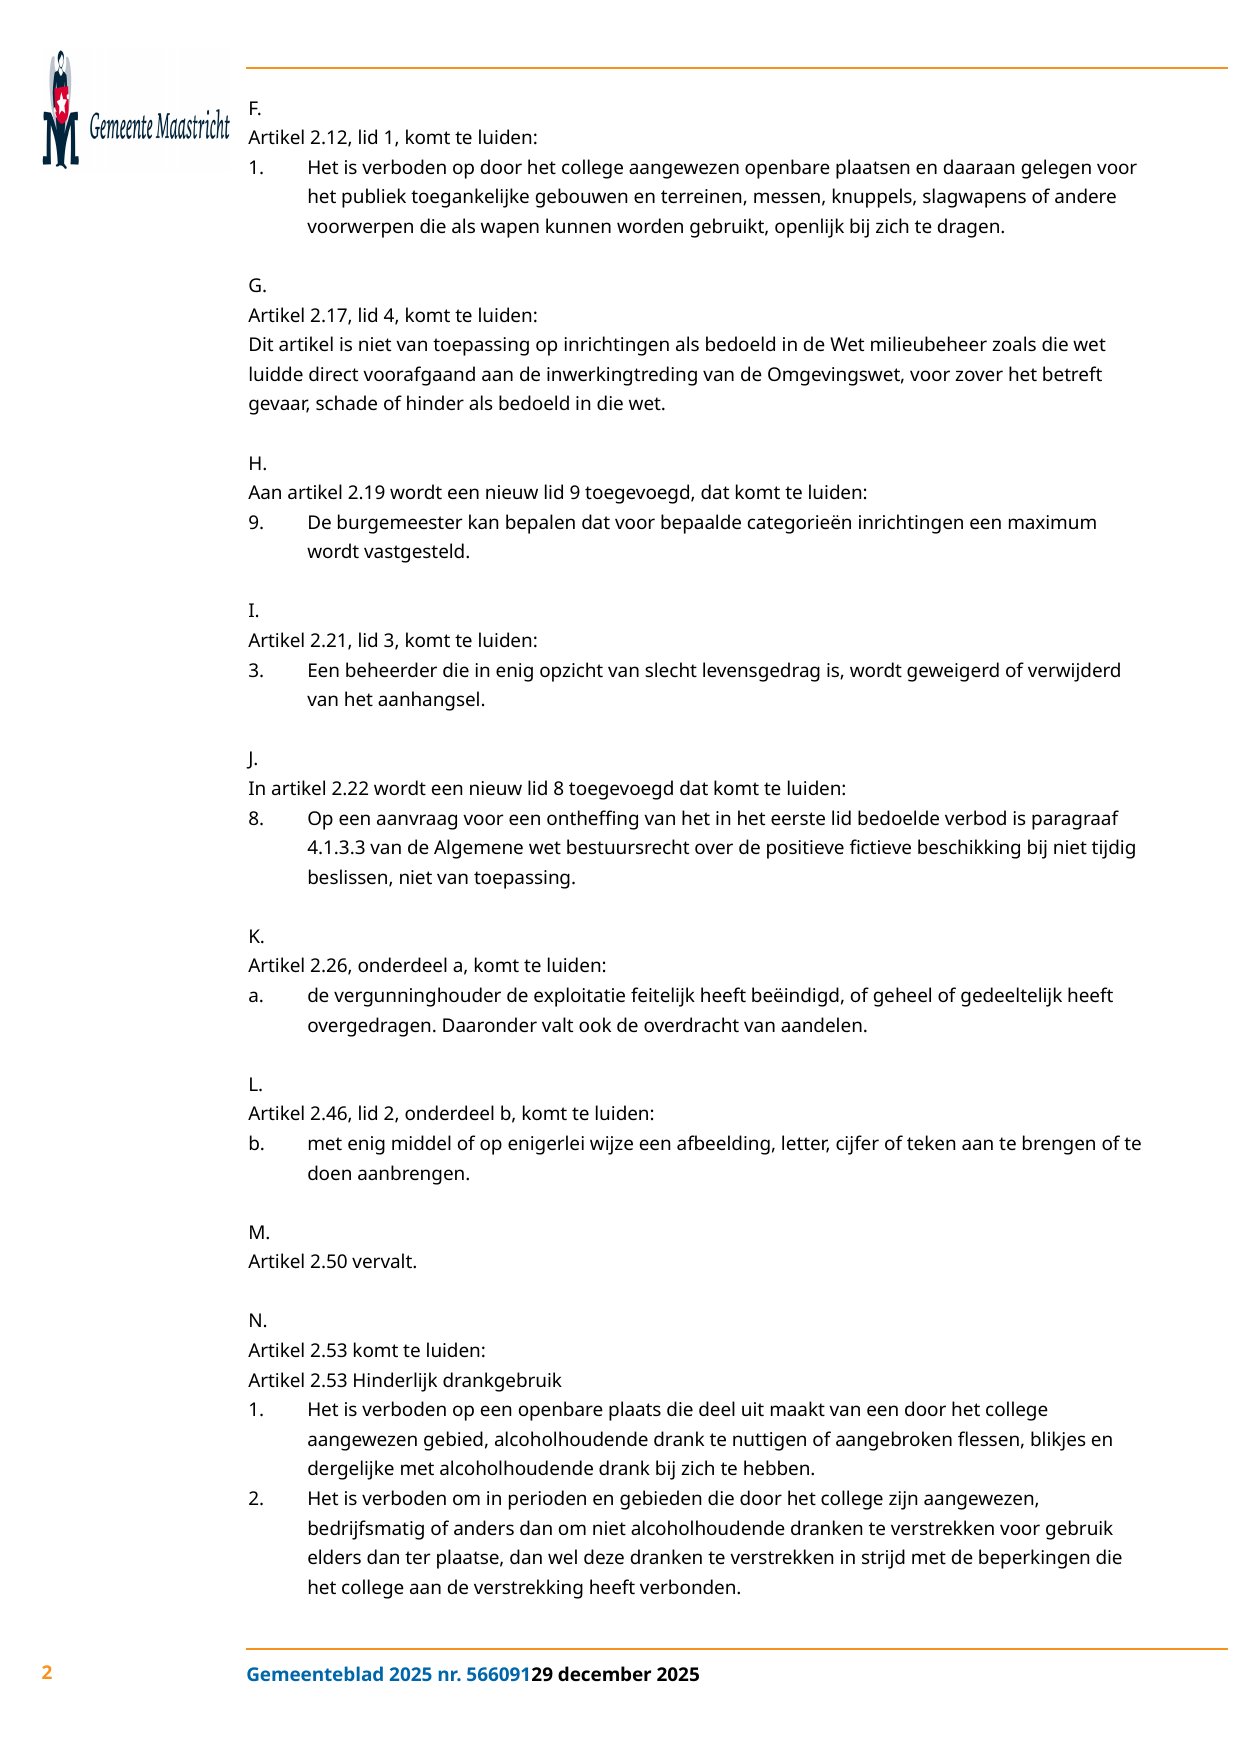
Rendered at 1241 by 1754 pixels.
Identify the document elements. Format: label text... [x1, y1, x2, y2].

picture [41, 47, 231, 172]
text J. [248, 746, 1152, 771]
text In artikel 2.22 wordt een nieuw lid 8 toegevoegd dat komt te luiden: [248, 775, 1152, 801]
text N. [248, 1308, 1152, 1333]
list met enig middel of op enigerlei wijze een afbeelding, letter, cijfer of teken aan te brengen of te doen aanbrengen. [248, 1130, 1152, 1186]
list Het is verboden om in perioden en gebieden die door het college zijn aangewezen, bedrijfsmatig of anders dan om niet alcoholhoudende dranken te verstrekken voor gebruik elders dan ter plaatse, dan wel deze dranken te verstrekken in strijd met de beperkingen die het college aan de verstrekking heeft verbonden. [248, 1485, 1152, 1600]
text Artikel 2.53 Hinderlijk drankgebruik [248, 1367, 1152, 1393]
text I. [248, 598, 1152, 623]
text F. [248, 95, 1152, 121]
list Een beheerder die in enig opzicht van slecht levensgedrag is, wordt geweigerd of verwijderd van het aanhangsel. [248, 657, 1152, 712]
text Artikel 2.46, lid 2, onderdeel b, komt te luiden: [248, 1101, 1152, 1126]
text Dit artikel is niet van toepassing op inrichtingen als bedoeld in de Wet milieubeheer zoals die wet luidde direct voorafgaand aan de inwerkingtreding van de Omgevingswet, voor zover het betreft gevaar, schade of hinder als bedoeld in die wet. [248, 331, 1152, 416]
list De burgemeester kan bepalen dat voor bepaalde categorieën inrichtingen een maximum wordt vastgesteld. [248, 509, 1152, 564]
text Artikel 2.53 komt te luiden: [248, 1337, 1152, 1363]
text Artikel 2.12, lid 1, komt te luiden: [248, 124, 1152, 150]
text Artikel 2.21, lid 3, komt te luiden: [248, 627, 1152, 653]
text Artikel 2.50 vervalt. [248, 1248, 1152, 1274]
text L. [248, 1071, 1152, 1097]
list Het is verboden op door het college aangewezen openbare plaatsen en daaraan gelegen voor het publiek toegankelijke gebouwen en terreinen, messen, knuppels, slagwapens of andere voorwerpen die als wapen kunnen worden gebruikt, openlijk bij zich te dragen. [248, 154, 1152, 239]
list Op een aanvraag voor een ontheffing van het in het eerste lid bedoelde verbod is paragraaf 4.1.3.3 van de Algemene wet bestuursrecht over de positieve fictieve beschikking bij niet tijdig beslissen, niet van toepassing. [248, 805, 1152, 890]
text Aan artikel 2.19 wordt een nieuw lid 9 toegevoegd, dat komt te luiden: [248, 479, 1152, 505]
list de vergunninghouder de exploitatie feitelijk heeft beëindigd, of geheel of gedeeltelijk heeft overgedragen. Daaronder valt ook de overdracht van aandelen. [248, 982, 1152, 1038]
text Artikel 2.26, onderdeel a, komt te luiden: [248, 953, 1152, 978]
text G. [248, 272, 1152, 298]
list Het is verboden op een openbare plaats die deel uit maakt van een door het college aangewezen gebied, alcoholhoudende drank te nuttigen of aangebroken flessen, blikjes en dergelijke met alcoholhoudende drank bij zich te hebben. [248, 1396, 1152, 1481]
text Artikel 2.17, lid 4, komt te luiden: [248, 302, 1152, 328]
text H. [248, 450, 1152, 476]
text K. [248, 923, 1152, 949]
text M. [248, 1219, 1152, 1245]
